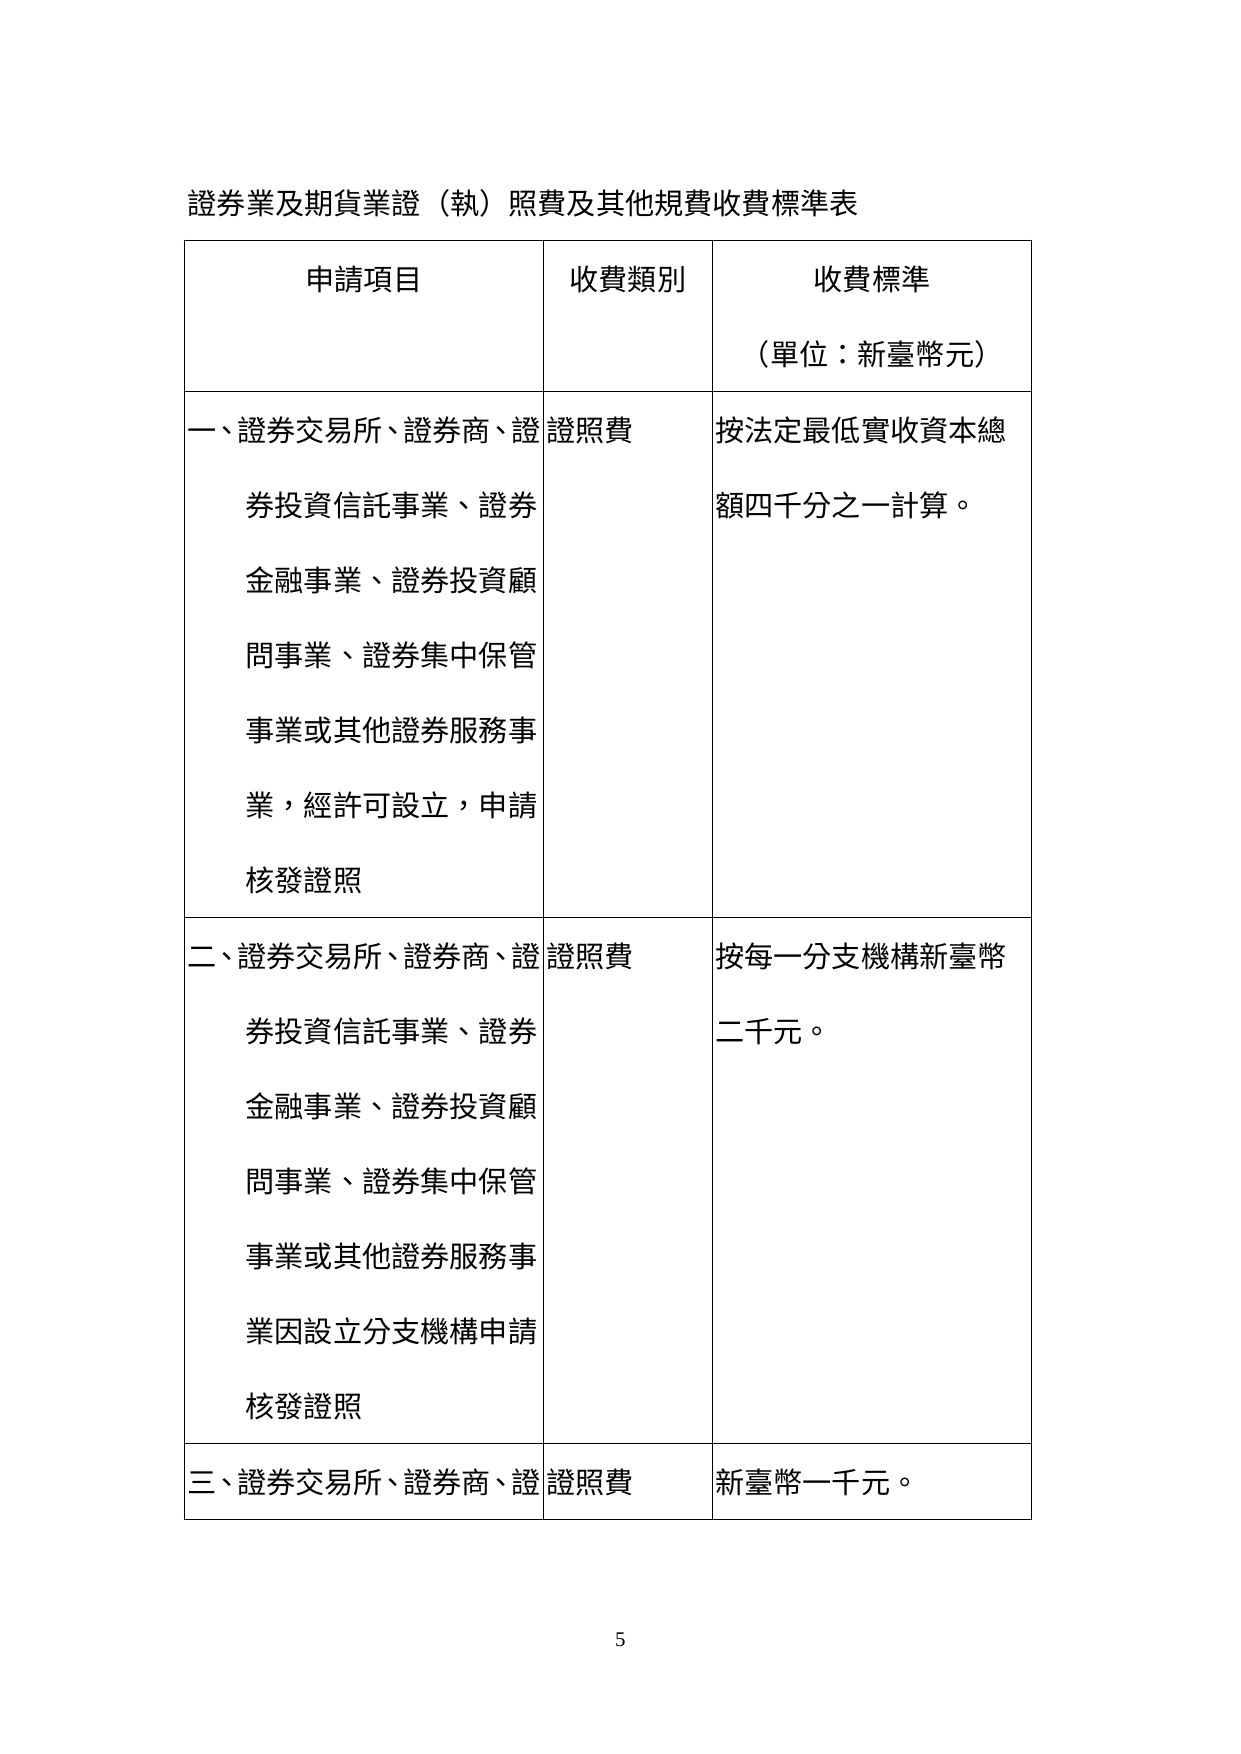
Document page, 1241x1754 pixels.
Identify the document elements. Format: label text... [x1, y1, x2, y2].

table_cell 一、證券交易所、證券商、證券投資信託事業、證券金融事業、證券投資顧問事業、證券集中保管事業或其他證券服務事業，經許可設立，申請核發證照 [185, 392, 543, 917]
table_header 收費標準 （單位：新臺幣元） [713, 241, 1031, 391]
table_header 收費類別 [544, 241, 712, 391]
text 證券業及期貨業證（執）照費及其他規費收費標準表 [187, 164, 1053, 239]
table_cell 按法定最低實收資本總額四千分之一計算。 [713, 392, 1031, 917]
table_cell 證照費 [544, 918, 712, 1443]
table_cell 證照費 [544, 392, 712, 917]
table_header 申請項目 [185, 241, 543, 391]
table_cell 新臺幣一千元。 [713, 1444, 1031, 1519]
table_cell 三、證券交易所、證券商、證 [185, 1444, 543, 1519]
table_cell 按每一分支機構新臺幣二千元。 [713, 918, 1031, 1443]
table_cell 二、證券交易所、證券商、證券投資信託事業、證券金融事業、證券投資顧問事業、證券集中保管事業或其他證券服務事業因設立分支機構申請核發證照 [185, 918, 543, 1443]
table_cell 證照費 [544, 1444, 712, 1519]
